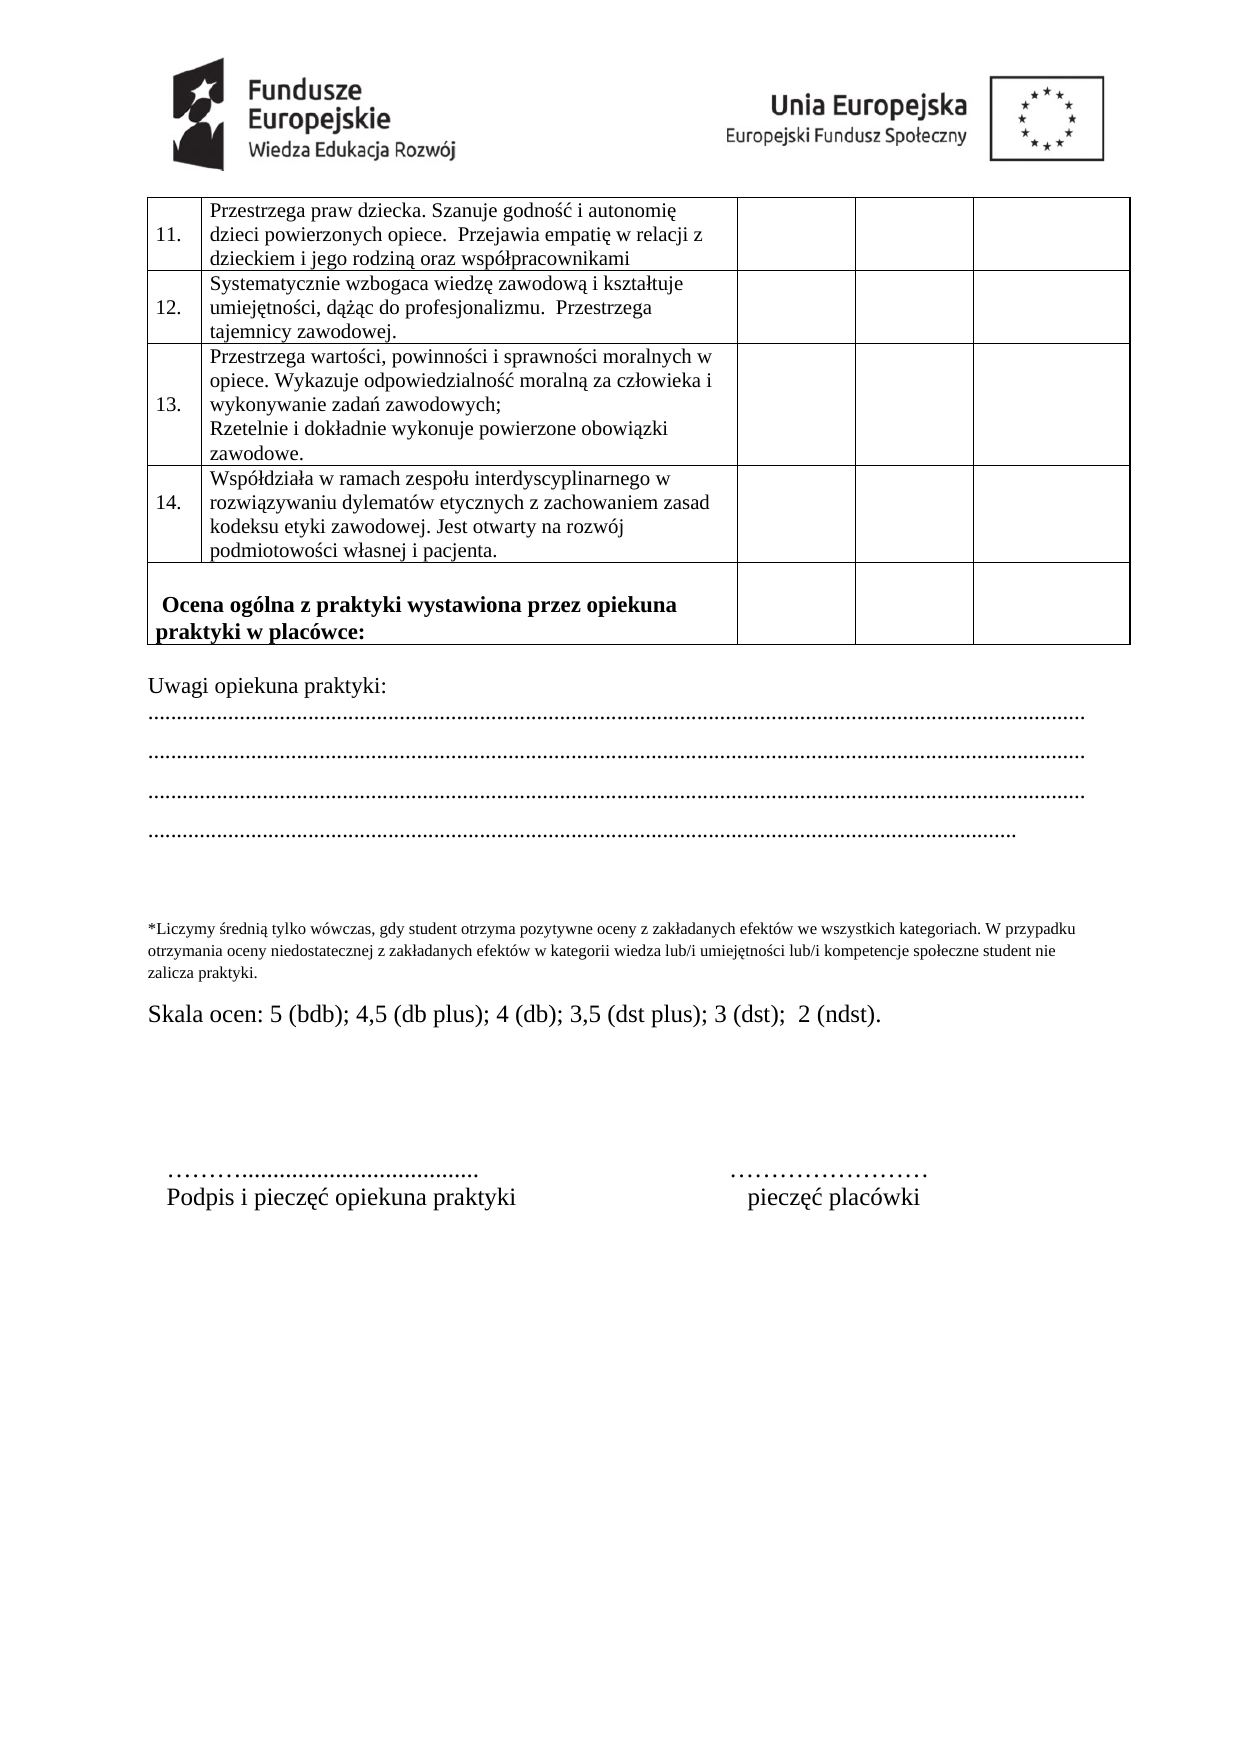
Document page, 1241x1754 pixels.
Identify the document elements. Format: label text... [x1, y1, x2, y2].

table_cell Przestrzega praw dziecka. Szanuje godność i autonomię dzieci powierzonych opiece. Przejawia empatię w relacji z dzieckiem i jego rodziną oraz współpracownikami [202, 198, 737, 270]
table_cell [856, 344, 973, 464]
text ………...................................... …………………… [148, 1154, 1093, 1182]
table_cell [974, 271, 1129, 343]
table_cell [738, 271, 855, 343]
table_cell [738, 198, 855, 270]
table_cell [856, 198, 973, 270]
table_cell [856, 466, 973, 562]
text Uwagi opiekuna praktyki: [148, 672, 1093, 698]
text Podpis i pieczęć opiekuna praktyki pieczęć placówki [166, 1182, 1093, 1211]
table_cell 11. [148, 198, 201, 270]
table_cell 14. [148, 466, 201, 562]
list Skala ocen: 5 (bdb); 4,5 (db plus); 4 (db); 3,5 (dst plus); 3 (dst); 2 (ndst). [148, 999, 1093, 1028]
table_cell [974, 344, 1129, 464]
picture [147, 30, 1135, 197]
text *Liczymy średnią tylko wówczas, gdy student otrzyma pozytywne oceny z zakładanych efektów we wszystkich kategoriach. W przypadku otrzymania oceny niedostatecznej z zakładanych efektów w kategorii wiedza lub/i umiejętności lub/i kompetencje społeczne student nie zalicza praktyki. [148, 919, 1093, 982]
table_cell Przestrzega wartości, powinności i sprawności moralnych w opiece. Wykazuje odpowiedzialność moralną za człowieka i wykonywanie zadań zawodowych; Rzetelnie i dokładnie wykonuje powierzone obowiązki zawodowe. [202, 344, 737, 464]
table_cell [974, 466, 1129, 562]
table_cell [974, 198, 1129, 270]
table_cell Ocena ogólna z praktyki wystawiona przez opiekuna praktyki w placówce: [148, 563, 737, 644]
text .................................................................................................................................................................................................................................................................................................................................................................................................................................................................................................................................................................................................................................................................... [148, 698, 1093, 843]
table_cell 12. [148, 271, 201, 343]
table_cell [738, 563, 855, 644]
table_cell 13. [148, 344, 201, 464]
table_cell [738, 344, 855, 464]
table_cell Współdziała w ramach zespołu interdyscyplinarnego w rozwiązywaniu dylematów etycznych z zachowaniem zasad kodeksu etyki zawodowej. Jest otwarty na rozwój podmiotowości własnej i pacjenta. [202, 466, 737, 562]
table_cell [738, 466, 855, 562]
table_cell Systematycznie wzbogaca wiedzę zawodową i kształtuje umiejętności, dążąc do profesjonalizmu. Przestrzega tajemnicy zawodowej. [202, 271, 737, 343]
table_cell [856, 563, 973, 644]
table_cell [856, 271, 973, 343]
table_cell [974, 563, 1129, 644]
